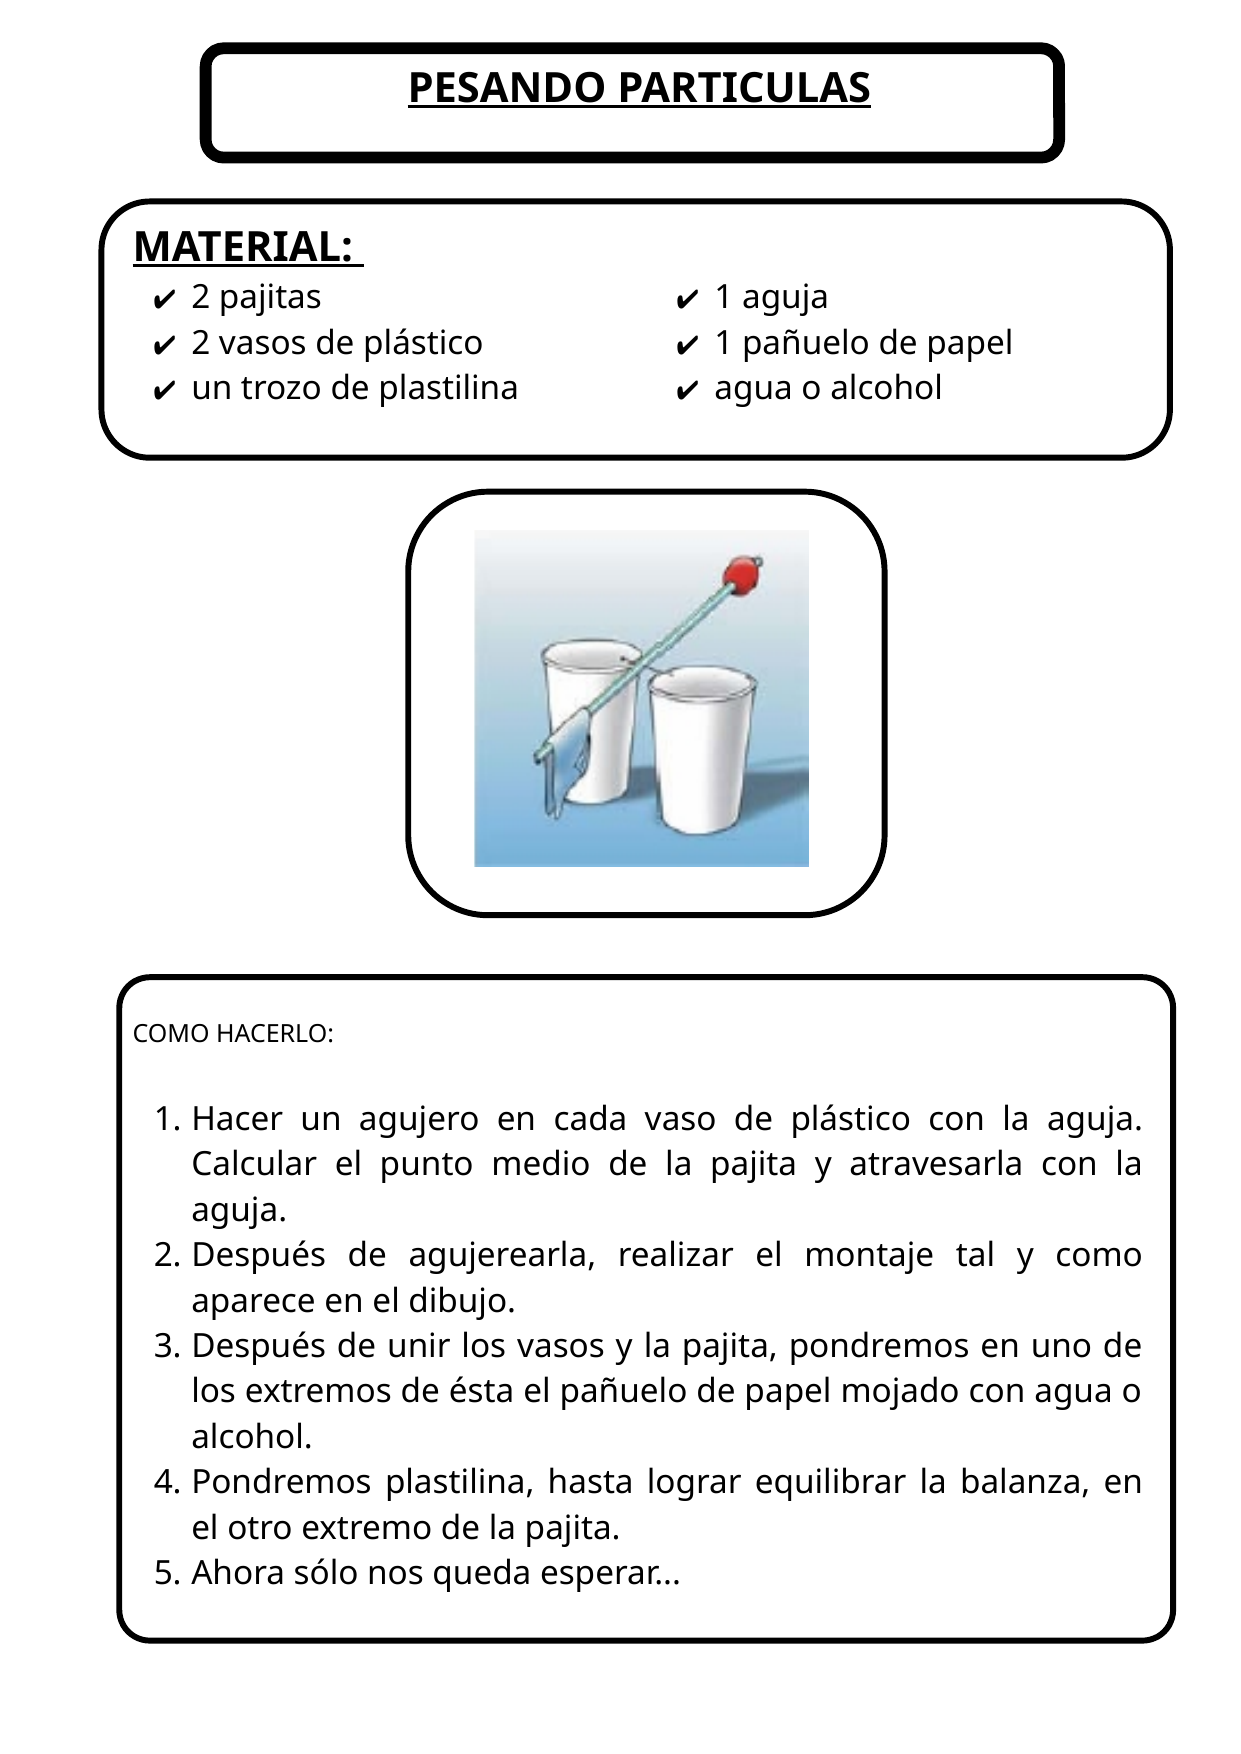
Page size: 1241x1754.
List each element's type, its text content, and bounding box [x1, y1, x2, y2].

text PESANDO PARTICULAS [212, 57, 1053, 114]
list Pondremos plastilina, hasta lograr equilibrar la balanza, en el otro extremo de la pajita. [153, 1458, 1144, 1549]
text [1064, 57, 1146, 114]
list Después de unir los vasos y la pajita, pondremos en uno de los extremos de ésta el pañuelo de papel mojado con agua o alcohol. [153, 1322, 1144, 1458]
list Hacer un agujero en cada vaso de plástico con la aguja. Calcular el punto medio de la pajita y atravesarla con la aguja. [153, 1095, 1144, 1231]
list 2 pajitas [153, 273, 639, 318]
list 1 pañuelo de papel [677, 318, 1162, 364]
list 2 vasos de plástico [153, 318, 639, 364]
text MATERIAL: [132, 216, 1146, 273]
list un trozo de plastilina [153, 364, 639, 409]
picture [473, 530, 809, 867]
list agua o alcohol [677, 364, 1162, 409]
text [132, 57, 201, 114]
text COMO HACERLO: [132, 1015, 1146, 1049]
list Después de agujerearla, realizar el montaje tal y como aparece en el dibujo. [153, 1231, 1144, 1322]
list 1 aguja [677, 273, 1162, 318]
list Ahora sólo nos queda esperar... [153, 1549, 1144, 1594]
